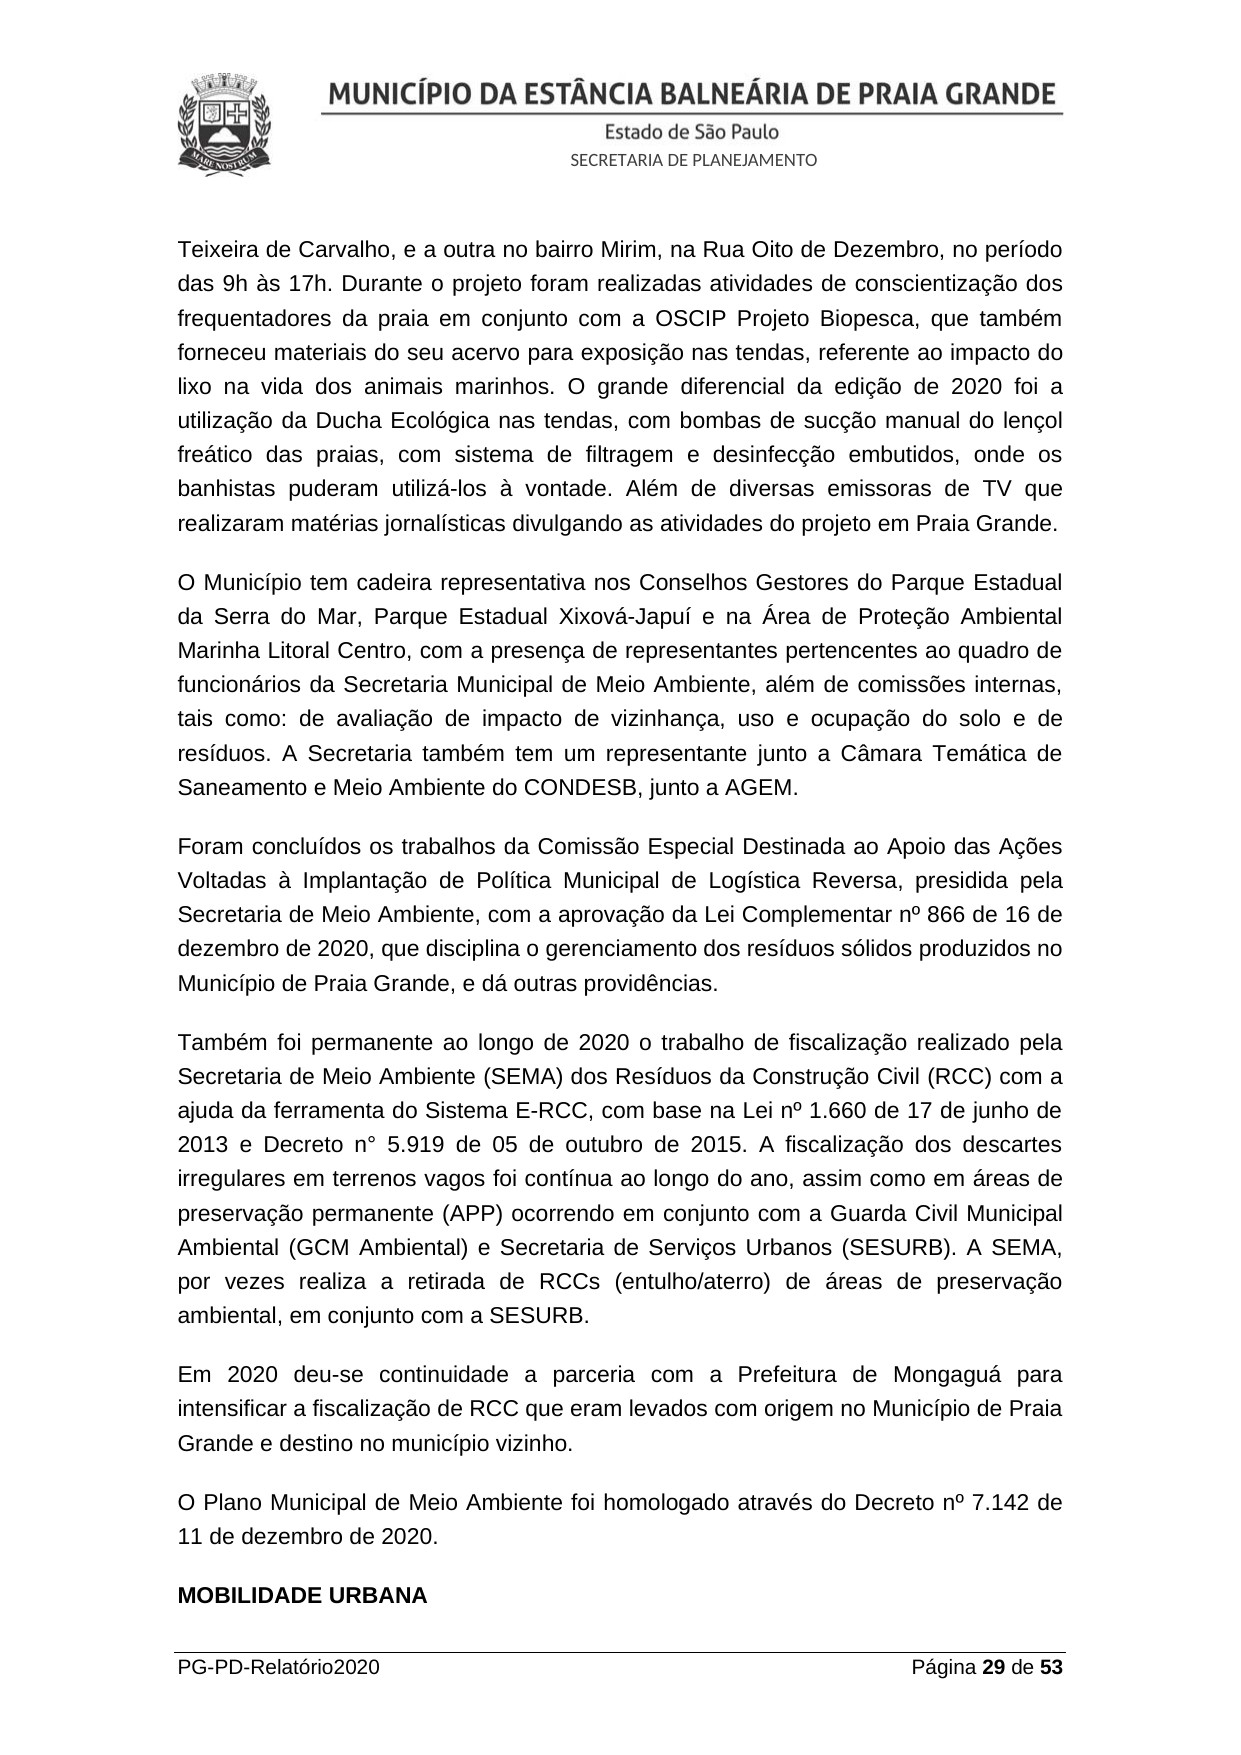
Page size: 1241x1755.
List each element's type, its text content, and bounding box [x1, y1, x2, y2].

text O Plano Municipal de Meio Ambiente foi homologado através do Decreto nº 7.142 de 11 de dezembro de 2020. [177, 1489, 1063, 1549]
text O Município tem cadeira representativa nos Conselhos Gestores do Parque Estadual da Serra do Mar, Parque Estadual Xixová-Japuí e na Área de Proteção Ambiental Marinha Litoral Centro, com a presença de representantes pertencentes ao quadro de funcionários da Secretaria Municipal de Meio Ambiente, além de comissões internas, tais como: de avaliação de impacto de vizinhança, uso e ocupação do solo e de resíduos. A Secretaria também tem um representante junto a Câmara Temática de Saneamento e Meio Ambiente do CONDESB, junto a AGEM. [177, 569, 1063, 800]
text Teixeira de Carvalho, e a outra no bairro Mirim, na Rua Oito de Dezembro, no período das 9h às 17h. Durante o projeto foram realizadas atividades de conscientização dos frequentadores da praia em conjunto com a OSCIP Projeto Biopesca, que também forneceu materiais do seu acervo para exposição nas tendas, referente ao impacto do lixo na vida dos animais marinhos. O grande diferencial da edição de 2020 foi a utilização da Ducha Ecológica nas tendas, com bombas de sucção manual do lençol freático das praias, com sistema de filtragem e desinfecção embutidos, onde os banhistas puderam utilizá-los à vontade. Além de diversas emissoras de TV que realizaram matérias jornalísticas divulgando as atividades do projeto em Praia Grande. [177, 236, 1063, 536]
text Também foi permanente ao longo de 2020 o trabalho de fiscalização realizado pela Secretaria de Meio Ambiente (SEMA) dos Resíduos da Construção Civil (RCC) com a ajuda da ferramenta do Sistema E-RCC, com base na Lei nº 1.660 de 17 de junho de 2013 e Decreto n° 5.919 de 05 de outubro de 2015. A fiscalização dos descartes irregulares em terrenos vagos foi contínua ao longo do ano, assim como em áreas de preservação permanente (APP) ocorrendo em conjunto com a Guarda Civil Municipal Ambiental (GCM Ambiental) e Secretaria de Serviços Urbanos (SESURB). A SEMA, por vezes realiza a retirada de RCCs (entulho/aterro) de áreas de preservação ambiental, em conjunto com a SESURB. [177, 1029, 1063, 1328]
subtitle MOBILIDADE URBANA [177, 1582, 1063, 1608]
text Em 2020 deu-se continuidade a parceria com a Prefeitura de Mongaguá para intensificar a fiscalização de RCC que eram levados com origem no Município de Praia Grande e destino no município vizinho. [177, 1361, 1063, 1456]
text Foram concluídos os trabalhos da Comissão Especial Destinada ao Apoio das Ações Voltadas à Implantação de Política Municipal de Logística Reversa, presidida pela Secretaria de Meio Ambiente, com a aprovação da Lei Complementar nº 866 de 16 de dezembro de 2020, que disciplina o gerenciamento dos resíduos sólidos produzidos no Município de Praia Grande, e dá outras providências. [177, 833, 1063, 996]
